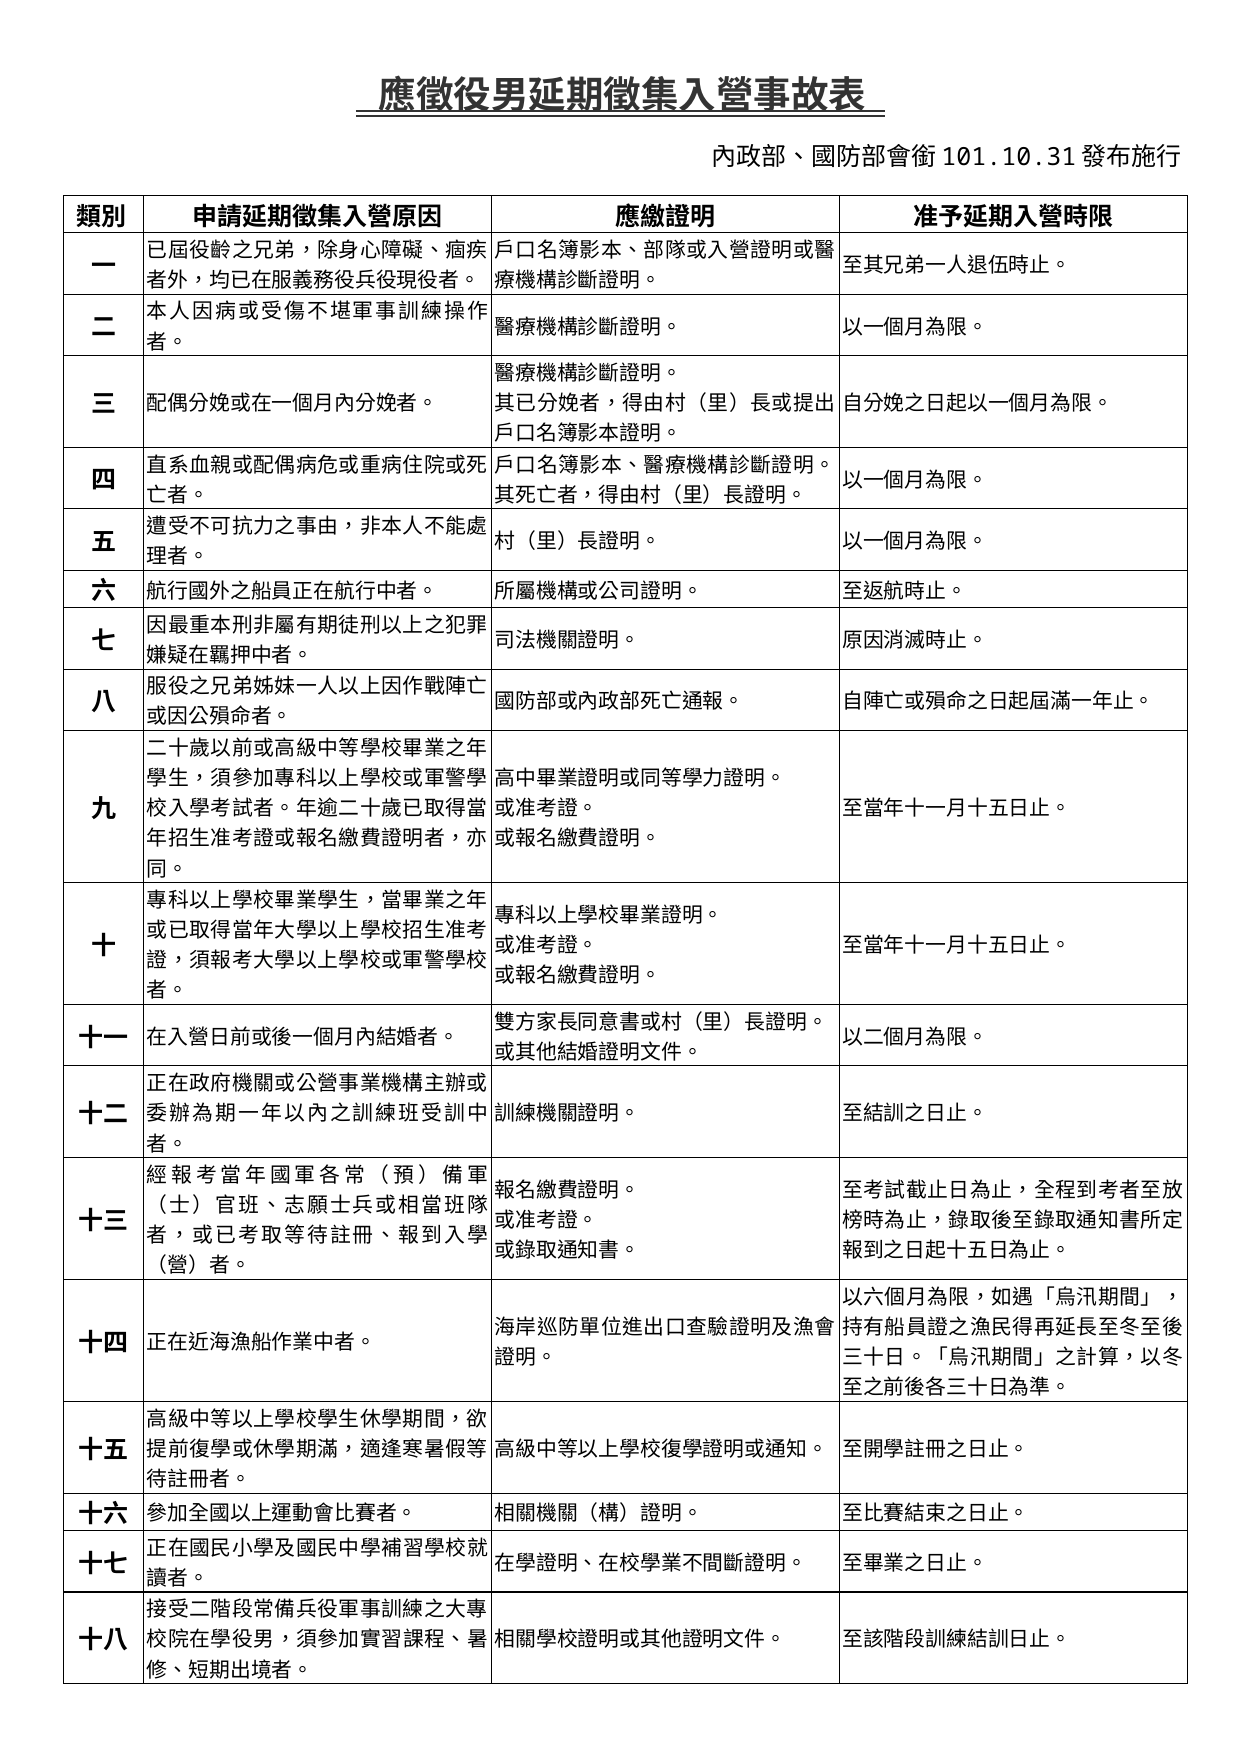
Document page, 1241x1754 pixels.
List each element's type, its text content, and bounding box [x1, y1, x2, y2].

table_cell 七 [64, 608, 143, 668]
table_cell 遭受不可抗力之事由，非本人不能處理者。 [144, 509, 491, 570]
table_cell 高級中等以上學校復學證明或通知。 [492, 1402, 839, 1492]
table_cell 以一個月為限。 [840, 295, 1187, 355]
table_cell 醫療機構診斷證明。 其已分娩者，得由村（里）長或提出戶口名簿影本證明。 [492, 356, 839, 447]
table_header 申請延期徵集入營原因 [144, 196, 491, 232]
table_cell 十 [64, 883, 143, 1004]
table_cell 以二個月為限。 [840, 1005, 1187, 1065]
table_cell 在入營日前或後一個月內結婚者。 [144, 1005, 491, 1065]
table_cell 十六 [64, 1494, 143, 1530]
table_cell 二十歲以前或高級中等學校畢業之年學生，須參加專科以上學校或軍警學校入學考試者。年逾二十歲已取得當年招生准考證或報名繳費證明者，亦同。 [144, 731, 491, 882]
table_cell 至比賽結束之日止。 [840, 1494, 1187, 1530]
table_cell 正在國民小學及國民中學補習學校就讀者。 [144, 1531, 491, 1591]
table_cell 訓練機關證明。 [492, 1066, 839, 1157]
table_cell 村（里）長證明。 [492, 509, 839, 570]
table_cell 專科以上學校畢業學生，當畢業之年或已取得當年大學以上學校招生准考證，須報考大學以上學校或軍警學校者。 [144, 883, 491, 1004]
table_cell 國防部或內政部死亡通報。 [492, 670, 839, 730]
table_cell 至考試截止日為止，全程到考者至放榜時為止，錄取後至錄取通知書所定報到之日起十五日為止。 [840, 1158, 1187, 1279]
table_cell 司法機關證明。 [492, 608, 839, 668]
table_cell 高級中等以上學校學生休學期間，欲提前復學或休學期滿，適逢寒暑假等待註冊者。 [144, 1402, 491, 1492]
table_cell 十五 [64, 1402, 143, 1492]
table_cell 至該階段訓練結訓日止。 [840, 1593, 1187, 1683]
table_cell 經報考當年國軍各常（預）備軍（士）官班、志願士兵或相當班隊者，或已考取等待註冊、報到入學（營）者。 [144, 1158, 491, 1279]
table_cell 六 [64, 571, 143, 607]
table_cell 八 [64, 670, 143, 730]
table_cell 十四 [64, 1280, 143, 1401]
table_cell 相關機關（構）證明。 [492, 1494, 839, 1530]
table_cell 海岸巡防單位進出口查驗證明及漁會證明。 [492, 1280, 839, 1401]
table_cell 以一個月為限。 [840, 448, 1187, 508]
table_cell 直系血親或配偶病危或重病住院或死亡者。 [144, 448, 491, 508]
table_cell 至結訓之日止。 [840, 1066, 1187, 1157]
table_cell 配偶分娩或在一個月內分娩者。 [144, 356, 491, 447]
table_cell 十八 [64, 1593, 143, 1683]
table_cell 在學證明、在校學業不間斷證明。 [492, 1531, 839, 1591]
table_cell 報名繳費證明。 或准考證。 或錄取通知書。 [492, 1158, 839, 1279]
table_cell 高中畢業證明或同等學力證明。 或准考證。 或報名繳費證明。 [492, 731, 839, 882]
table_cell 已屆役齡之兄弟，除身心障礙、痼疾者外，均已在服義務役兵役現役者。 [144, 233, 491, 294]
table_cell 至其兄弟一人退伍時止。 [840, 233, 1187, 294]
table_cell 十二 [64, 1066, 143, 1157]
table_header 類別 [64, 196, 143, 232]
table_cell 戶口名簿影本、醫療機構診斷證明。其死亡者，得由村（里）長證明。 [492, 448, 839, 508]
table_cell 二 [64, 295, 143, 355]
table_cell 參加全國以上運動會比賽者。 [144, 1494, 491, 1530]
table_cell 雙方家長同意書或村（里）長證明。 或其他結婚證明文件。 [492, 1005, 839, 1065]
table_cell 四 [64, 448, 143, 508]
table_cell 本人因病或受傷不堪軍事訓練操作者。 [144, 295, 491, 355]
table_cell 至畢業之日止。 [840, 1531, 1187, 1591]
text 內政部、國防部會銜101.10.31發布施行 [59, 136, 1181, 172]
table_cell 十一 [64, 1005, 143, 1065]
table_cell 服役之兄弟姊妹一人以上因作戰陣亡或因公殞命者。 [144, 670, 491, 730]
table_cell 十三 [64, 1158, 143, 1279]
table_cell 以六個月為限，如遇「烏汛期間」，持有船員證之漁民得再延長至冬至後三十日。「烏汛期間」之計算，以冬至之前後各三十日為準。 [840, 1280, 1187, 1401]
table_cell 至當年十一月十五日止。 [840, 731, 1187, 882]
table_cell 正在政府機關或公營事業機構主辦或委辦為期一年以內之訓練班受訓中者。 [144, 1066, 491, 1157]
table_cell 專科以上學校畢業證明。 或准考證。 或報名繳費證明。 [492, 883, 839, 1004]
table_cell 相關學校證明或其他證明文件。 [492, 1593, 839, 1683]
table_cell 正在近海漁船作業中者。 [144, 1280, 491, 1401]
table_cell 所屬機構或公司證明。 [492, 571, 839, 607]
table_cell 五 [64, 509, 143, 570]
table_cell 至返航時止。 [840, 571, 1187, 607]
table_cell 戶口名簿影本、部隊或入營證明或醫療機構診斷證明。 [492, 233, 839, 294]
table_cell 原因消滅時止。 [840, 608, 1187, 668]
table_cell 自分娩之日起以一個月為限。 [840, 356, 1187, 447]
table_cell 至當年十一月十五日止。 [840, 883, 1187, 1004]
table_cell 至開學註冊之日止。 [840, 1402, 1187, 1492]
text 應徵役男延期徵集入營事故表 [59, 64, 1181, 119]
table_cell 以一個月為限。 [840, 509, 1187, 570]
table_header 應繳證明 [492, 196, 839, 232]
table_cell 一 [64, 233, 143, 294]
table_header 准予延期入營時限 [840, 196, 1187, 232]
table_cell 三 [64, 356, 143, 447]
table_cell 航行國外之船員正在航行中者。 [144, 571, 491, 607]
table_cell 九 [64, 731, 143, 882]
table_cell 接受二階段常備兵役軍事訓練之大專校院在學役男，須參加實習課程、暑修、短期出境者。 [144, 1593, 491, 1683]
table_cell 醫療機構診斷證明。 [492, 295, 839, 355]
table_cell 因最重本刑非屬有期徒刑以上之犯罪嫌疑在羈押中者。 [144, 608, 491, 668]
table_cell 十七 [64, 1531, 143, 1591]
table_cell 自陣亡或殞命之日起屆滿一年止。 [840, 670, 1187, 730]
